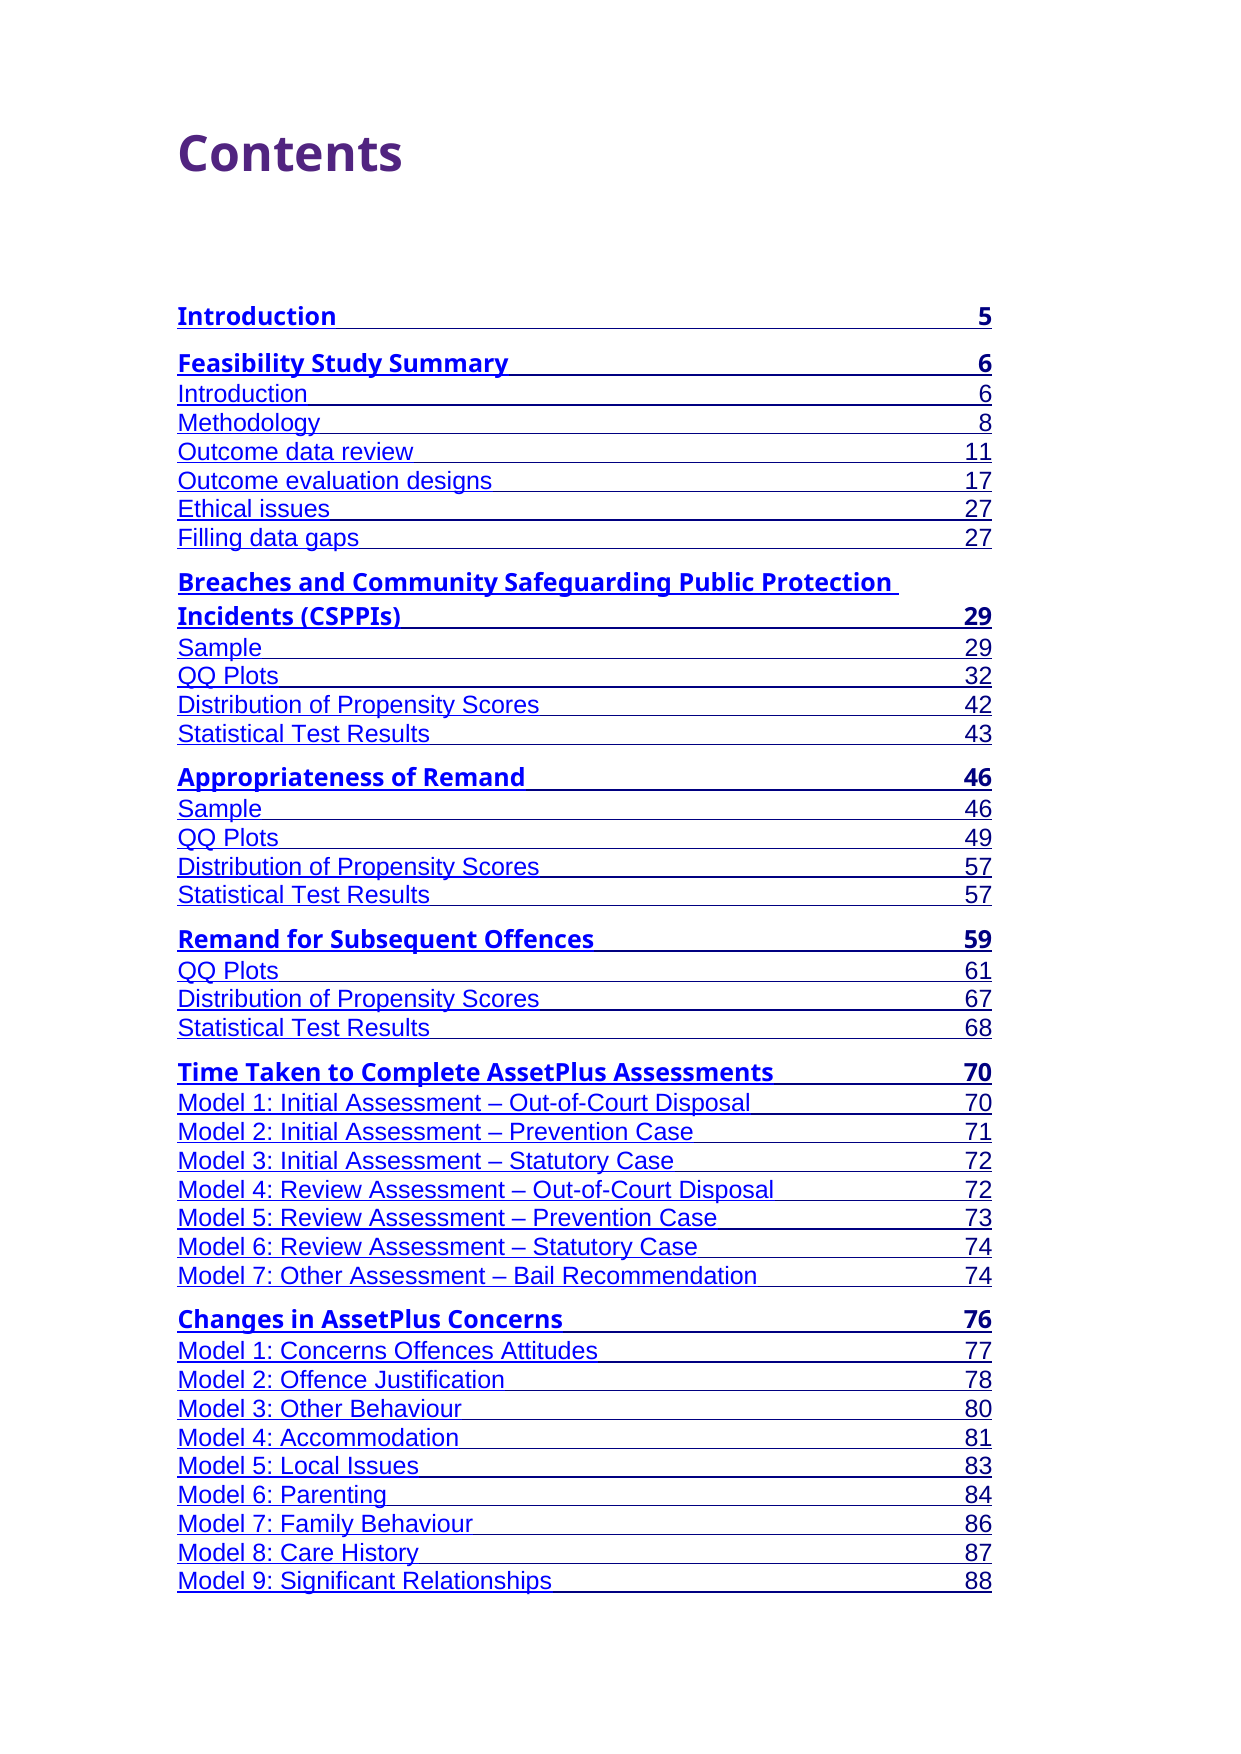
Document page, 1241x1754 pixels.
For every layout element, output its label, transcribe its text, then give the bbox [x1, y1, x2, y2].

text Remand for Subsequent Offences 59 [177, 922, 992, 950]
text Model 7: Other Assessment – Bail Recommendation 74 [177, 1261, 992, 1286]
text Ethical issues 27 [177, 494, 992, 519]
text Introduction 5 [177, 299, 992, 328]
text Model 7: Family Behaviour 86 [177, 1509, 992, 1534]
text Model 5: Review Assessment – Prevention Case 73 [177, 1203, 992, 1228]
text [177, 329, 992, 333]
text Distribution of Propensity Scores 42 [177, 690, 992, 715]
text Outcome data review 11 [177, 437, 992, 462]
text [177, 952, 992, 956]
text Statistical Test Results 68 [177, 1013, 992, 1038]
text Model 4: Accommodation 81 [177, 1422, 992, 1448]
text Model 9: Significant Relationships 88 [177, 1566, 992, 1591]
text Model 6: Parenting 84 [177, 1480, 992, 1505]
text Model 8: Care History 87 [177, 1537, 992, 1563]
text Feasibility Study Summary 6 [177, 345, 992, 374]
text Model 5: Local Issues 83 [177, 1451, 992, 1476]
text QQ Plots 61 [177, 956, 992, 981]
text Breaches and Community Safeguarding Public Protection Incidents (CSPPIs) 29 [177, 564, 992, 627]
text Statistical Test Results 43 [177, 719, 992, 744]
subtitle Contents [177, 118, 1063, 186]
text QQ Plots 32 [177, 661, 992, 686]
text Model 3: Initial Assessment – Statutory Case 72 [177, 1146, 992, 1171]
text Distribution of Propensity Scores 57 [177, 852, 992, 876]
text Model 2: Initial Assessment – Prevention Case 71 [177, 1117, 992, 1142]
text Methodology 8 [177, 408, 992, 433]
text Changes in AssetPlus Concerns 76 [177, 1302, 992, 1331]
text Outcome evaluation designs 17 [177, 466, 992, 491]
text Sample 46 [177, 794, 992, 819]
text Filling data gaps 27 [177, 523, 992, 548]
text QQ Plots 49 [177, 823, 992, 848]
text Statistical Test Results 57 [177, 880, 992, 905]
text Model 3: Other Behaviour 80 [177, 1394, 992, 1419]
text Appropriateness of Remand 46 [177, 760, 992, 789]
text Time Taken to Complete AssetPlus Assessments 70 [177, 1054, 992, 1083]
text Model 1: Concerns Offences Attitudes 77 [177, 1336, 992, 1361]
text Model 6: Review Assessment – Statutory Case 74 [177, 1232, 992, 1257]
text Model 2: Offence Justification 78 [177, 1365, 992, 1390]
text Distribution of Propensity Scores 67 [177, 984, 992, 1009]
text Model 1: Initial Assessment – Out-of-Court Disposal 70 [177, 1088, 992, 1113]
text Introduction 6 [177, 379, 992, 404]
text Model 4: Review Assessment – Out-of-Court Disposal 72 [177, 1175, 992, 1200]
text Sample 29 [177, 632, 992, 658]
